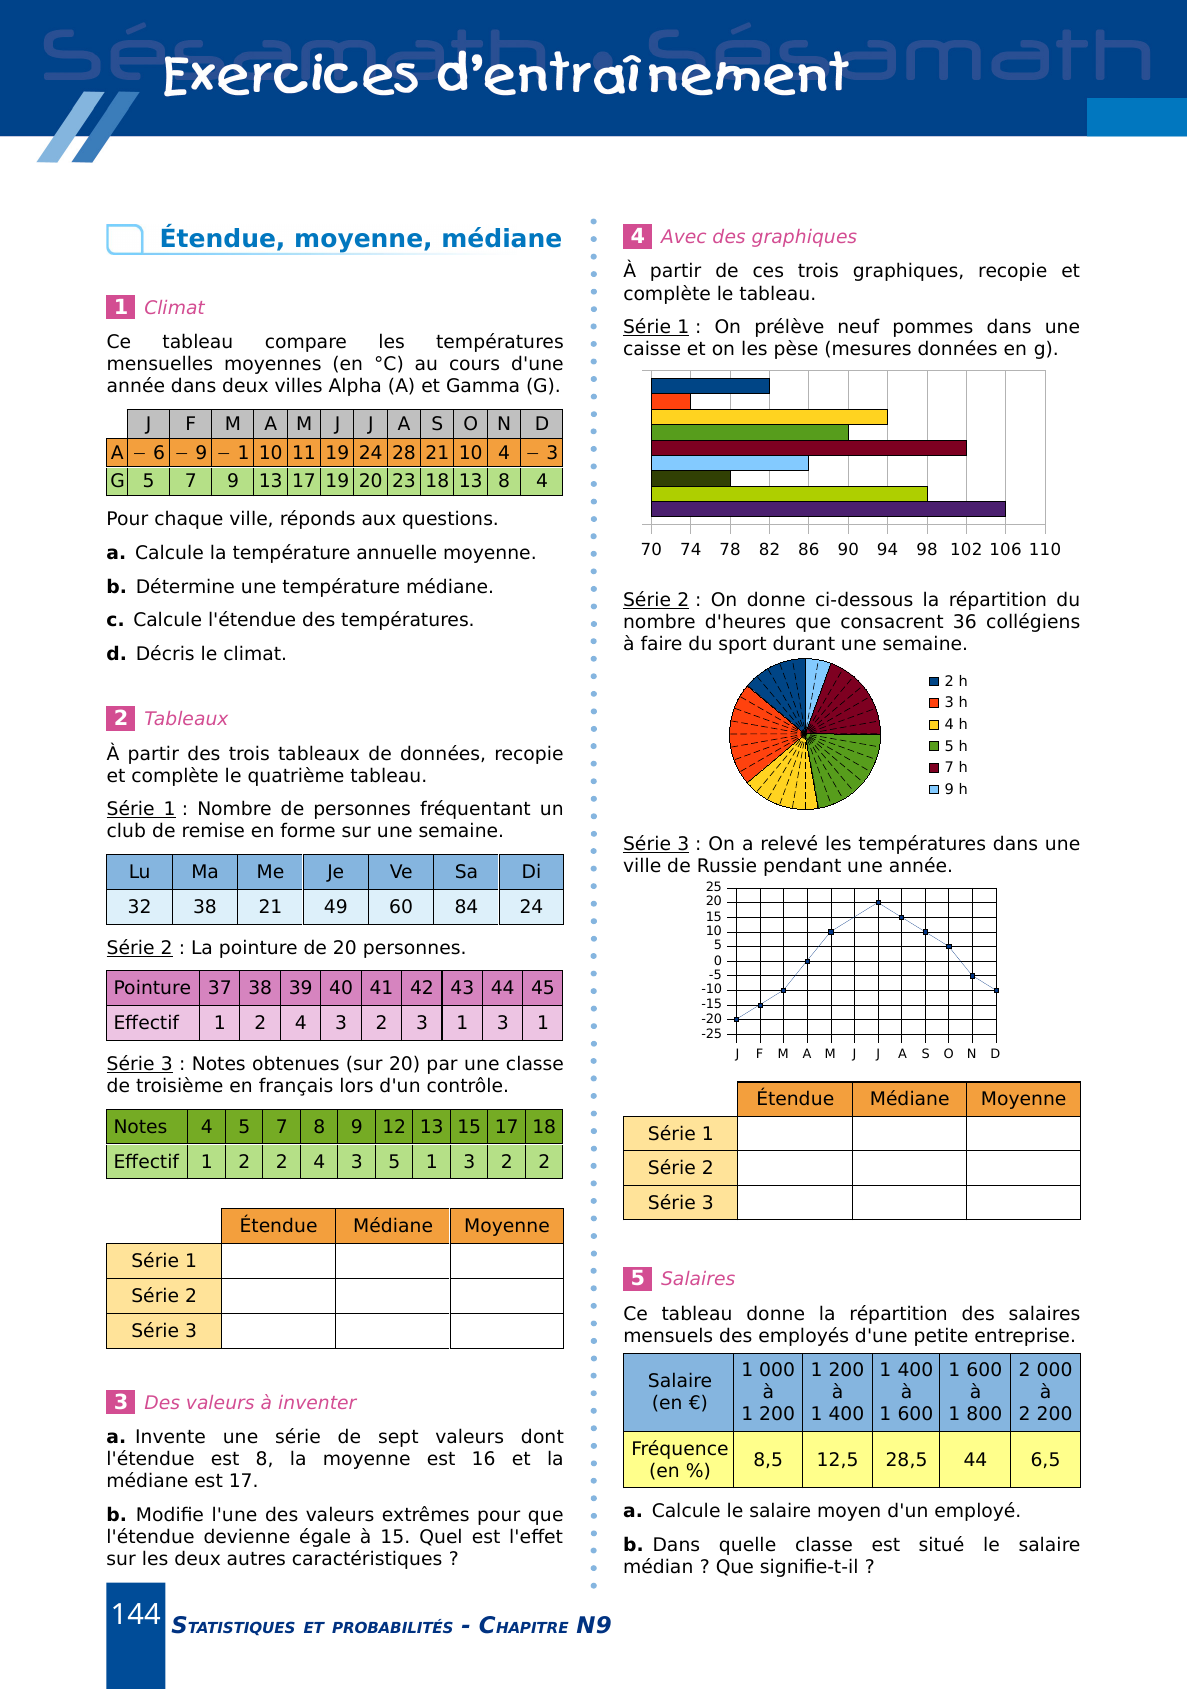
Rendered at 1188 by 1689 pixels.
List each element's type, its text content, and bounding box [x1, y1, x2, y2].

list Série 3 : Notes obtenues (sur 20) par une classe de troisième en français lors d'un contrôle. [106, 1053, 565, 1097]
picture [106, 224, 517, 255]
table_header 39 [281, 971, 320, 1005]
table_header S [421, 410, 453, 438]
table_header 4 [188, 1110, 225, 1143]
list Des valeurs à inventer [135, 1390, 564, 1414]
table_header Ve [369, 855, 433, 889]
table_cell 21 [421, 439, 453, 466]
table_header Ma [173, 855, 237, 889]
table_cell 8 [488, 468, 520, 495]
table_cell − 3 [521, 439, 562, 466]
table_cell 2 [226, 1145, 262, 1178]
list Climat [135, 295, 564, 319]
table_cell [451, 1244, 563, 1278]
table_header 1 400 à 1 600 [873, 1354, 939, 1431]
table_cell 5 [376, 1145, 412, 1178]
table_cell 44 [940, 1432, 1010, 1487]
table_cell 1 [443, 1006, 482, 1040]
table_header Médiane [853, 1083, 966, 1116]
list Calcule l'étendue des températures. [106, 609, 564, 631]
table_cell 19 [321, 468, 353, 495]
table_cell 21 [238, 890, 302, 924]
table_cell G [107, 468, 127, 495]
table_cell 13 [254, 468, 287, 495]
table_cell 10 [254, 439, 287, 466]
table_header 38 [240, 971, 280, 1005]
list Avec des graphiques [652, 224, 1081, 249]
list Calcule la température annuelle moyenne. [106, 542, 564, 564]
table_header Je [304, 855, 368, 889]
table_cell 2 [488, 1145, 525, 1178]
table_header Me [238, 855, 302, 889]
table_header étendue [222, 1209, 335, 1243]
table_header O [454, 410, 487, 438]
table_cell 24 [500, 890, 563, 924]
table_cell 12,5 [803, 1432, 872, 1487]
table_cell [738, 1117, 852, 1150]
list à partir des trois tableaux de données, recopie et complète le quatrième tableau. [106, 742, 564, 786]
table_cell 60 [369, 890, 433, 924]
table_header 18 [526, 1110, 562, 1143]
table_cell 1 [523, 1006, 562, 1040]
table_cell [738, 1151, 852, 1185]
table_cell 28,5 [873, 1432, 939, 1487]
table_cell [222, 1244, 335, 1278]
table_cell 20 [354, 468, 387, 495]
table_header 13 [413, 1110, 450, 1143]
table_cell Série 3 [107, 1314, 221, 1348]
list Série 1 : On prélève neuf pommes dans une caisse et on les pèse (mesures données en g). [623, 316, 1081, 360]
table_header [106, 409, 127, 438]
table_cell 9 [212, 468, 253, 495]
table_header A [388, 410, 420, 438]
picture [0, 0, 1187, 163]
table_cell [222, 1279, 335, 1313]
table_cell 5 [128, 468, 169, 495]
table_header 15 [451, 1110, 487, 1143]
list Salaires [652, 1267, 1081, 1291]
table_header 44 [483, 971, 522, 1005]
table_header Moyenne [451, 1209, 563, 1243]
table_cell 84 [434, 890, 498, 924]
table_cell [967, 1186, 1080, 1219]
table_header Lu [107, 855, 172, 889]
table_header Sa [434, 855, 498, 889]
table_cell A [107, 439, 127, 466]
table_cell [336, 1244, 449, 1278]
table_cell 49 [304, 890, 368, 924]
list Ce tableau donne la répartition des salaires mensuels des employés d'une petite entreprise. [623, 1303, 1081, 1347]
table_header 45 [523, 971, 562, 1005]
table_header 17 [488, 1110, 525, 1143]
table_header A [254, 410, 287, 438]
table_header 1 600 à 1 800 [940, 1354, 1010, 1431]
table_cell 32 [107, 890, 172, 924]
table_cell Série 1 [624, 1117, 737, 1150]
table_cell [336, 1314, 449, 1348]
table_cell [222, 1314, 335, 1348]
table_header 43 [443, 971, 482, 1005]
table_cell 19 [321, 439, 353, 466]
table_header Di [500, 855, 563, 889]
table_header 40 [321, 971, 361, 1005]
table_header Moyenne [967, 1083, 1080, 1116]
table_cell [336, 1279, 449, 1313]
table_cell 17 [288, 468, 320, 495]
table_header N [488, 410, 520, 438]
table_cell Série 3 [624, 1186, 737, 1219]
table_cell 3 [483, 1006, 522, 1040]
table_header J [321, 410, 353, 438]
list à partir de ces trois graphiques, recopie et complète le tableau. [623, 260, 1081, 304]
table_cell − 9 [170, 439, 211, 466]
list Série 2 : La pointure de 20 personnes. [106, 937, 564, 958]
table_cell Fréquence (en %) [624, 1432, 733, 1487]
table_cell 1 [413, 1145, 450, 1178]
table_cell 23 [388, 468, 420, 495]
table_cell 8,5 [734, 1432, 802, 1487]
table_header 42 [402, 971, 441, 1005]
table_header 7 [263, 1110, 300, 1143]
table_header [623, 1081, 737, 1116]
table_cell [451, 1314, 563, 1348]
list Tableaux [135, 706, 564, 731]
table_header F [170, 410, 211, 438]
table_header étendue [738, 1083, 852, 1116]
table_cell 6,5 [1011, 1432, 1080, 1487]
table_cell 4 [301, 1145, 337, 1178]
table_cell 38 [173, 890, 237, 924]
table_header J [128, 410, 169, 438]
table_cell Effectif [107, 1006, 199, 1040]
table_cell 3 [451, 1145, 487, 1178]
table_cell 2 [526, 1145, 562, 1178]
table_cell [967, 1151, 1080, 1185]
table_cell Série 2 [107, 1279, 221, 1313]
table_cell 18 [421, 468, 453, 495]
list Série 2 : On donne ci-dessous la répartition du nombre d'heures que consacrent 36 collégiens à faire du sport durant une semaine. [623, 372, 1081, 655]
table_cell [967, 1117, 1080, 1150]
table_cell [853, 1151, 966, 1185]
table_cell − 6 [128, 439, 169, 466]
table_header 8 [301, 1110, 337, 1143]
table_header 41 [362, 971, 401, 1005]
list Modifie l'une des valeurs extrêmes pour que l'étendue devienne égale à 15. Quel est l'effet sur les deux autres caractéristiques ? [106, 1504, 564, 1570]
table_cell 24 [354, 439, 387, 466]
table_cell Effectif [107, 1145, 187, 1178]
table_cell Série 1 [107, 1244, 221, 1278]
list Pour chaque ville, réponds aux questions. [106, 508, 564, 530]
table_cell 4 [281, 1006, 320, 1040]
list étendue, moyenne, médiane [517, 224, 564, 254]
table_header 9 [338, 1110, 375, 1143]
table_cell 2 [362, 1006, 401, 1040]
table_header J [354, 410, 387, 438]
table_cell 13 [454, 468, 487, 495]
table_cell 3 [338, 1145, 375, 1178]
list Série 3 : On a relevé les températures dans une ville de Russie pendant une année. [623, 833, 1081, 877]
list Décris le climat. [106, 643, 564, 665]
table_header M [288, 410, 320, 438]
list Calcule le salaire moyen d'un employé. [623, 1500, 1081, 1522]
table_cell 3 [402, 1006, 441, 1040]
table_cell 4 [488, 439, 520, 466]
table_cell − 1 [212, 439, 253, 466]
table_header 1 200 à 1 400 [803, 1354, 872, 1431]
table_cell 28 [388, 439, 420, 466]
table_header Pointure [107, 971, 199, 1005]
table_cell [738, 1186, 852, 1219]
table_cell [853, 1186, 966, 1219]
table_header [106, 1208, 221, 1243]
table_header Notes [107, 1110, 187, 1143]
table_cell 1 [188, 1145, 225, 1178]
table_header 12 [376, 1110, 412, 1143]
table_header 37 [200, 971, 239, 1005]
list Dans quelle classe est situé le salaire médian ? Que signifie-t-il ? [623, 1534, 1081, 1578]
table_cell 2 [263, 1145, 300, 1178]
list Série 1 : Nombre de personnes fréquentant un club de remise en forme sur une semaine. [106, 798, 564, 842]
table_cell 11 [288, 439, 320, 466]
table_cell 4 [521, 468, 562, 495]
list Détermine une température médiane. [106, 576, 564, 598]
table_cell 10 [454, 439, 487, 466]
list Invente une série de sept valeurs dont l'étendue est 8, la moyenne est 16 et la médiane est 17. [106, 1426, 564, 1492]
table_cell Série 2 [624, 1151, 737, 1185]
table_cell 7 [170, 468, 211, 495]
table_cell [451, 1279, 563, 1313]
table_header D [521, 410, 562, 438]
table_header 1 000à 1 200 [734, 1354, 802, 1431]
list Ce tableau compare les températures mensuelles moyennes (en °C) au cours d'une année dans deux villes Alpha (A) et Gamma (G). [106, 331, 564, 397]
table_header Médiane [336, 1209, 449, 1243]
table_header Salaire (en €) [624, 1354, 733, 1431]
table_header M [212, 410, 253, 438]
table_cell 3 [321, 1006, 361, 1040]
table_cell 2 [240, 1006, 280, 1040]
table_header 5 [226, 1110, 262, 1143]
table_cell [853, 1117, 966, 1150]
table_cell 1 [200, 1006, 239, 1040]
table_header 2 000 à 2 200 [1011, 1354, 1080, 1431]
